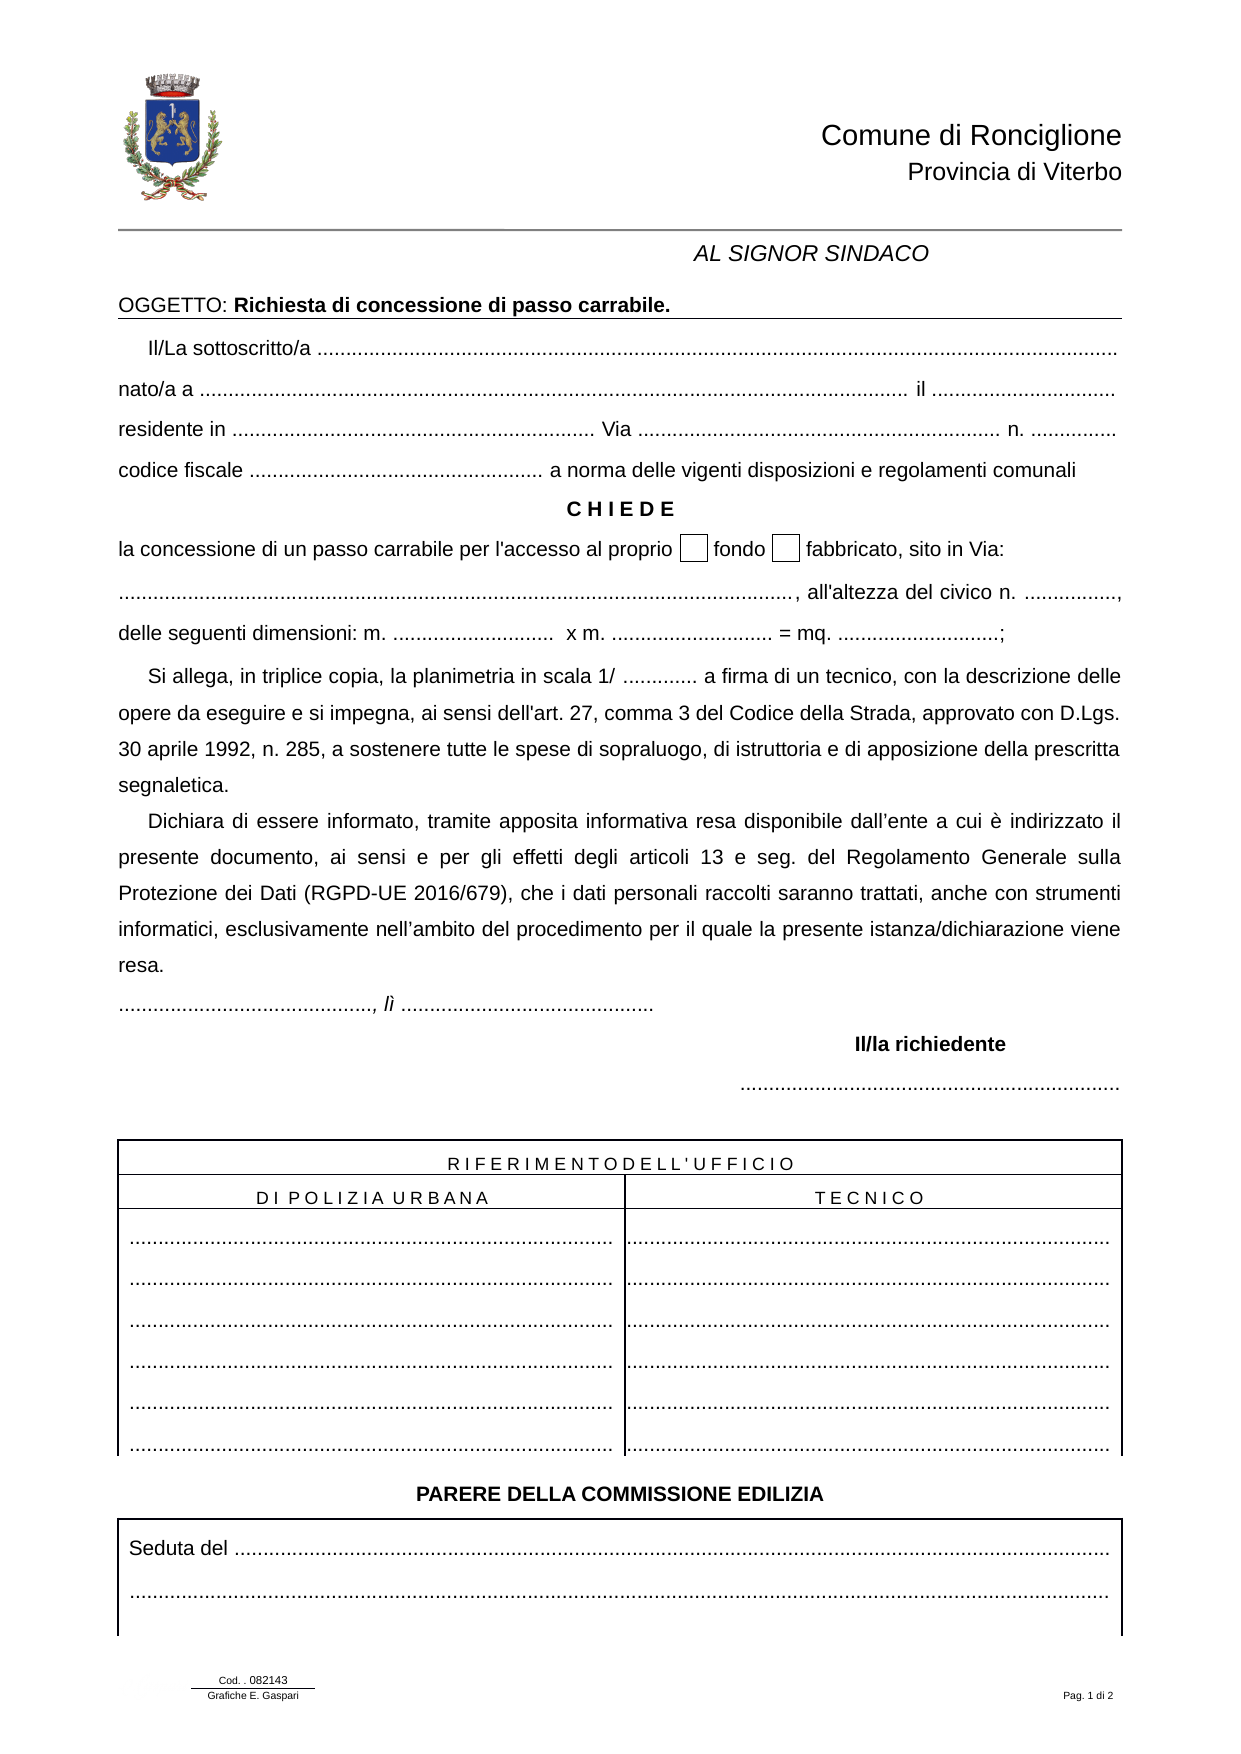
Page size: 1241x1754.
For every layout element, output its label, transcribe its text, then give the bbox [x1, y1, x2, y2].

table_header Seduta del ........................................................................................................................................................ .......................................................................................................................................................................... [119, 1520, 1121, 1636]
table_cell .................................................................................... [119, 1333, 624, 1374]
table_cell .................................................................................... [626, 1291, 1121, 1332]
table_cell .................................................................................... [626, 1374, 1121, 1415]
text Comune di Ronciglione [224, 118, 1122, 152]
text Dichiara di essere informato, tramite apposita informativa resa disponibile dall’ente a cui è indirizzato il presente documento, ai sensi e per gli effetti degli articoli 13 e seg. del Regolamento Generale sulla Protezione dei Dati (RGPD-UE 2016/679), che i dati personali raccolti saranno trattati, anche con strumenti informatici, esclusivamente nell’ambito del procedimento per il quale la presente istanza/dichiarazione viene resa. [118, 809, 1122, 976]
table_cell .................................................................................... [626, 1209, 1121, 1250]
table_cell .................................................................................... [119, 1209, 624, 1250]
text la concessione di un passo carrabile per l'accesso al proprio fondo fabbricato, sito in Via: [118, 533, 1122, 562]
text Il/la richiedente [738, 1032, 1122, 1056]
subtitle PARERE DELLA COMMISSIONE EDILIZIA [118, 1481, 1122, 1505]
text AL SIGNOR SINDACO [694, 240, 1122, 266]
table_header R I F E R I M E N T O D E L L ' U F F I C I O [119, 1141, 1121, 1174]
table_cell .................................................................................... [119, 1291, 624, 1332]
text Si allega, in triplice copia, la planimetria in scala 1/ ............. a firma di un tecnico, con la descrizione delle opere da eseguire e si impegna, ai sensi dell'art. 27, comma 3 del Codice della Strada, approvato con D.Lgs. 30 aprile 1992, n. 285, a sostenere tutte le spese di sopraluogo, di istruttoria e di apposizione della prescritta segnaletica. [118, 660, 1122, 797]
table_cell .................................................................................... [119, 1415, 624, 1456]
text ............................................, lì ............................................ [118, 988, 1122, 1017]
table_cell T E C N I C O [626, 1175, 1121, 1208]
text ....................................................................................................................., all'altezza del civico n. ................, delle seguenti dimensioni: m. ............................ x m. ............................ = mq. ............................; [118, 576, 1122, 646]
table_cell .................................................................................... [119, 1250, 624, 1291]
text Provincia di Viterbo [224, 157, 1122, 185]
table_cell .................................................................................... [626, 1415, 1121, 1456]
table_cell D I P O L I Z I A U R B A N A [119, 1175, 624, 1208]
table_cell .................................................................................... [119, 1374, 624, 1415]
subtitle C H I E D E [118, 497, 1122, 521]
table_cell .................................................................................... [626, 1333, 1121, 1374]
text .................................................................. [738, 1067, 1122, 1096]
picture [122, 72, 224, 203]
text Il/La sottoscritto/a ........................................................................................................................................... nato/a a ........................................................................................................................... il ................................ residente in ............................................................... Via ............................................................... n. ............... codice fiscale ................................................... a norma delle vigenti disposizioni e regolamenti comunali [118, 332, 1122, 483]
text OGGETTO: Richiesta di concessione di passo carrabile. [118, 292, 1122, 318]
table_cell .................................................................................... [626, 1250, 1121, 1291]
